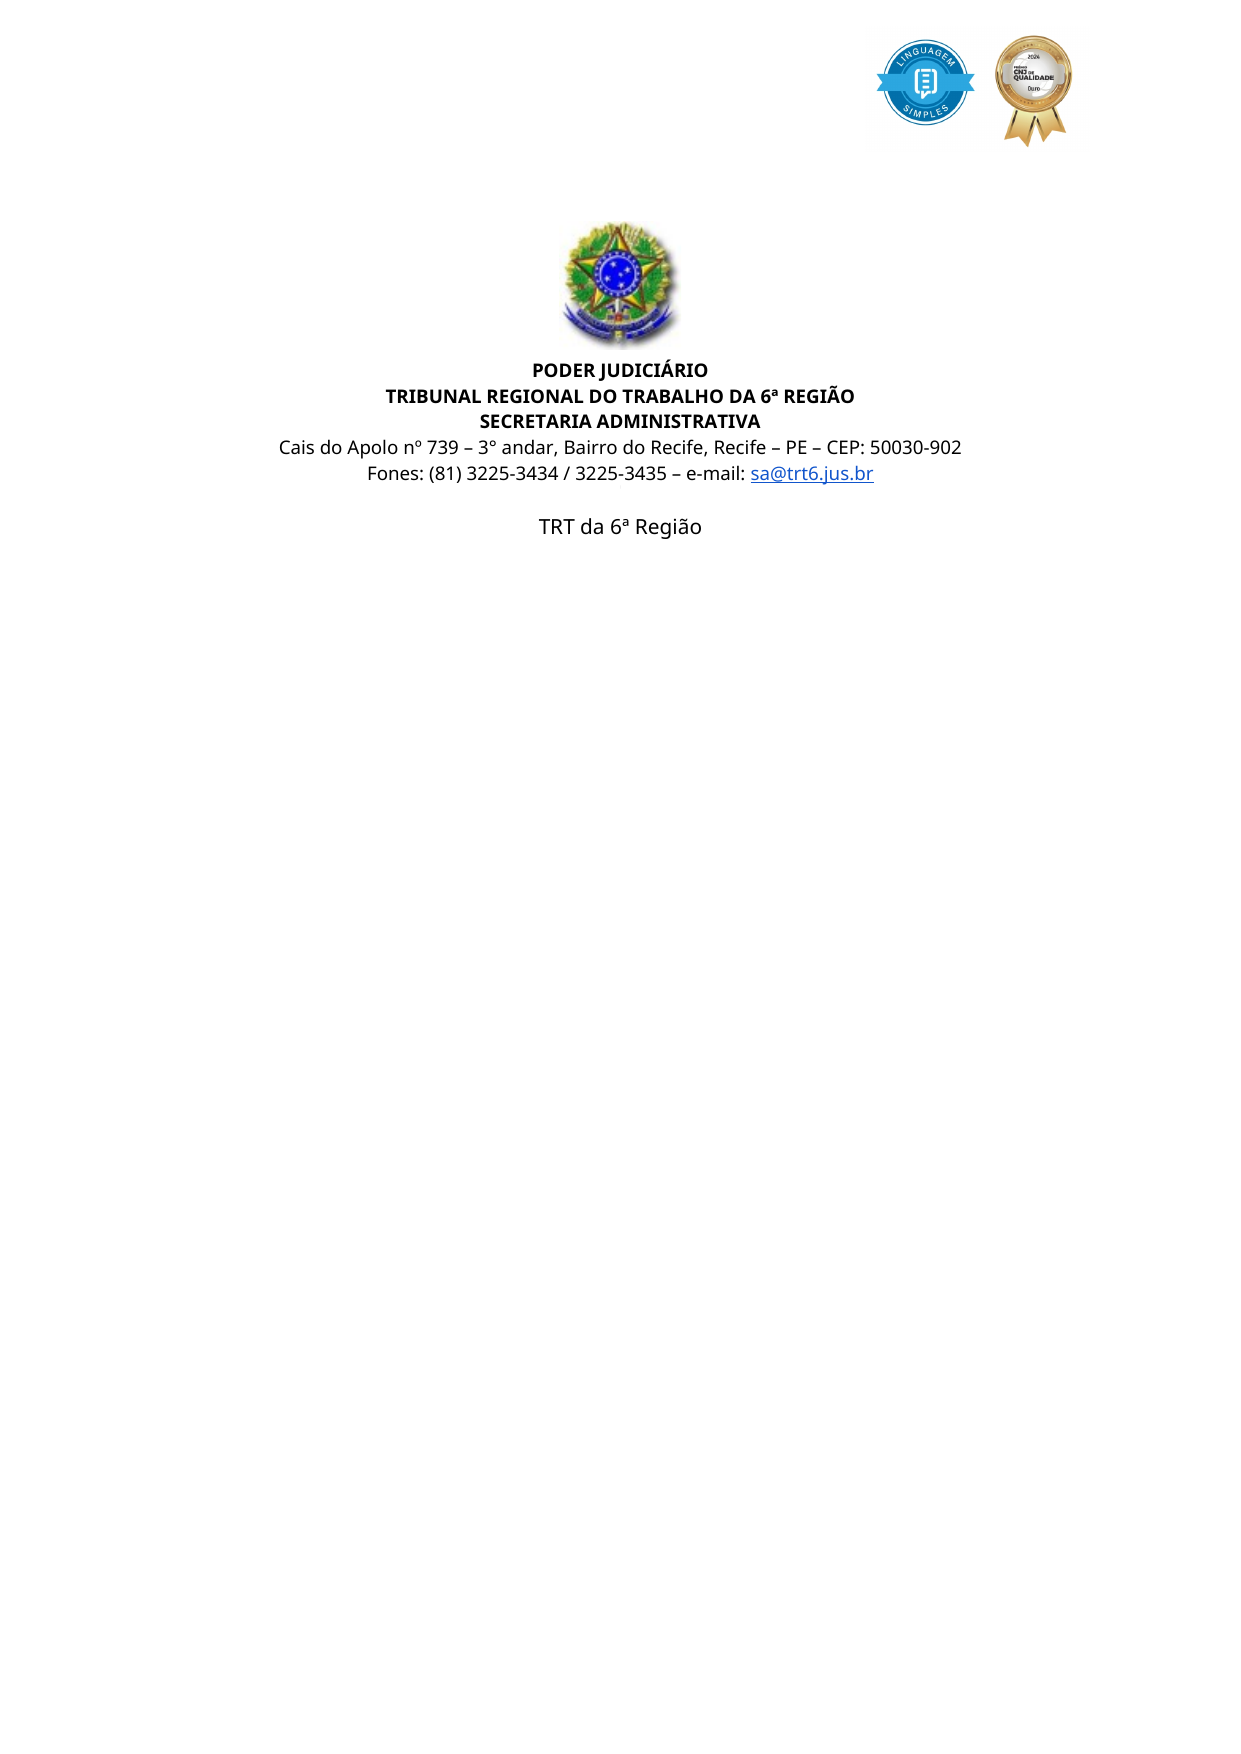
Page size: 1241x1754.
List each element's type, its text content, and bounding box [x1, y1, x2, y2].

picture [559, 221, 682, 350]
text TRT da 6ª Região [150, 512, 1090, 540]
picture [864, 26, 1091, 152]
